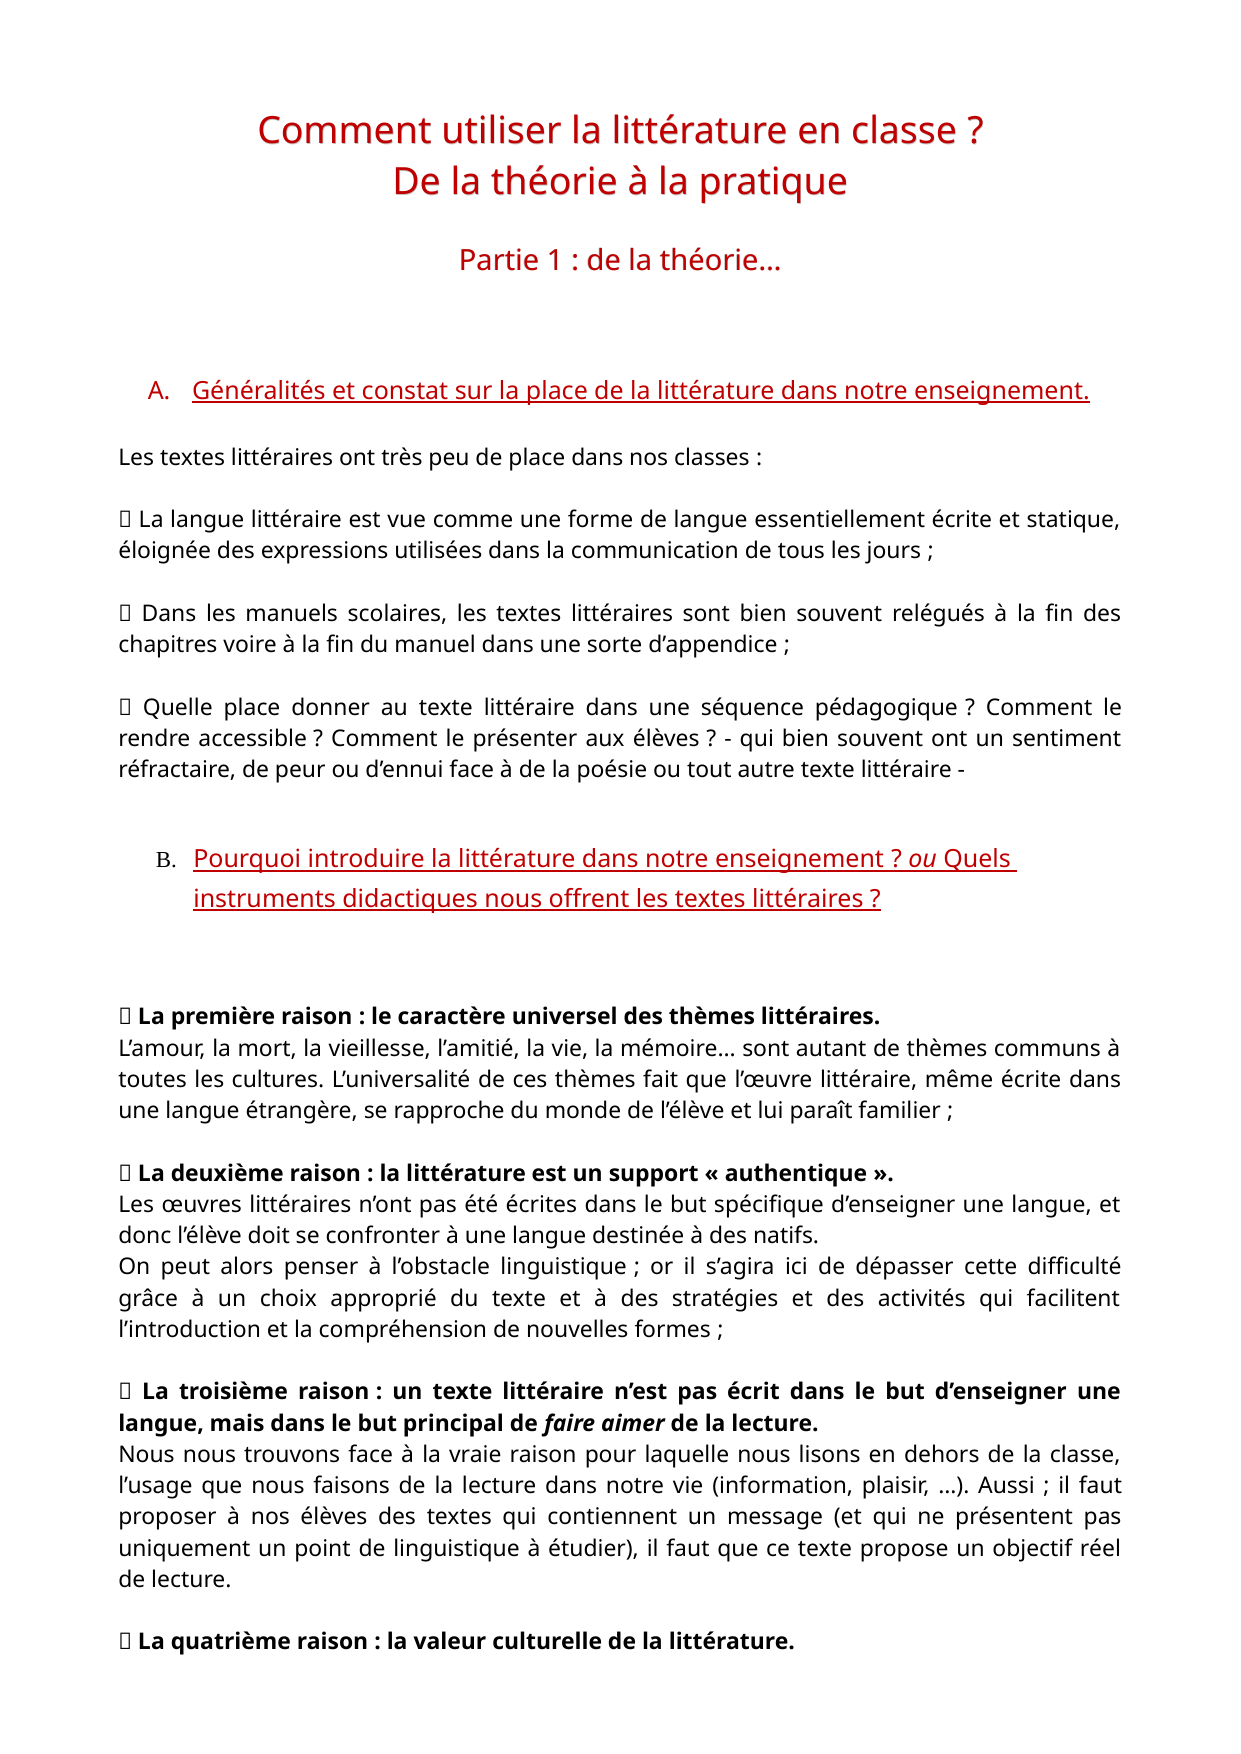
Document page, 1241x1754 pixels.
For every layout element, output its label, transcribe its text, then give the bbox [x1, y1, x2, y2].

text De la théorie à la pratique [118, 154, 1122, 206]
text L’amour, la mort, la vieillesse, l’amitié, la vie, la mémoire… sont autant de thèmes communs à toutes les cultures. L’universalité de ces thèmes fait que l’œuvre littéraire, même écrite dans une langue étrangère, se rapproche du monde de l’élève et lui paraît familier ; [118, 1032, 1122, 1125]
text  La deuxième raison : la littérature est un support « authentique ». [118, 1157, 1122, 1188]
list Pourquoi introduire la littérature dans notre enseignement ? ou Quels instruments didactiques nous offrent les textes littéraires ? [156, 841, 1122, 914]
text  La troisième raison : un texte littéraire n’est pas écrit dans le but d’enseigner une langue, mais dans le but principal de faire aimer de la lecture. [118, 1375, 1122, 1438]
text  Dans les manuels scolaires, les textes littéraires sont bien souvent relégués à la fin des chapitres voire à la fin du manuel dans une sorte d’appendice ; [118, 597, 1122, 659]
text On peut alors penser à l’obstacle linguistique ; or il s’agira ici de dépasser cette difficulté grâce à un choix approprié du texte et à des stratégies et des activités qui facilitent l’introduction et la compréhension de nouvelles formes ; [118, 1250, 1122, 1344]
text Les œuvres littéraires n’ont pas été écrites dans le but spécifique d’enseigner une langue, et donc l’élève doit se confronter à une langue destinée à des natifs. [118, 1188, 1122, 1250]
list Généralités et constat sur la place de la littérature dans notre enseignement. [148, 372, 1122, 407]
text  La quatrième raison : la valeur culturelle de la littérature. [118, 1625, 1122, 1657]
text  La première raison : le caractère universel des thèmes littéraires. [118, 1000, 1122, 1032]
text  La langue littéraire est vue comme une forme de langue essentiellement écrite et statique, éloignée des expressions utilisées dans la communication de tous les jours ; [118, 503, 1122, 566]
text  Quelle place donner au texte littéraire dans une séquence pédagogique ? Comment le rendre accessible ? Comment le présenter aux élèves ? - qui bien souvent ont un sentiment réfractaire, de peur ou d’ennui face à de la poésie ou tout autre texte littéraire - [118, 691, 1122, 784]
text Comment utiliser la littérature en classe ? [118, 103, 1122, 154]
text Partie 1 : de la théorie… [118, 239, 1122, 279]
text Les textes littéraires ont très peu de place dans nos classes : [118, 441, 1122, 472]
text Nous nous trouvons face à la vraie raison pour laquelle nous lisons en dehors de la classe, l’usage que nous faisons de la lecture dans notre vie (information, plaisir, …). Aussi ; il faut proposer à nos élèves des textes qui contiennent un message (et qui ne présentent pas uniquement un point de linguistique à étudier), il faut que ce texte propose un objectif réel de lecture. [118, 1438, 1122, 1594]
